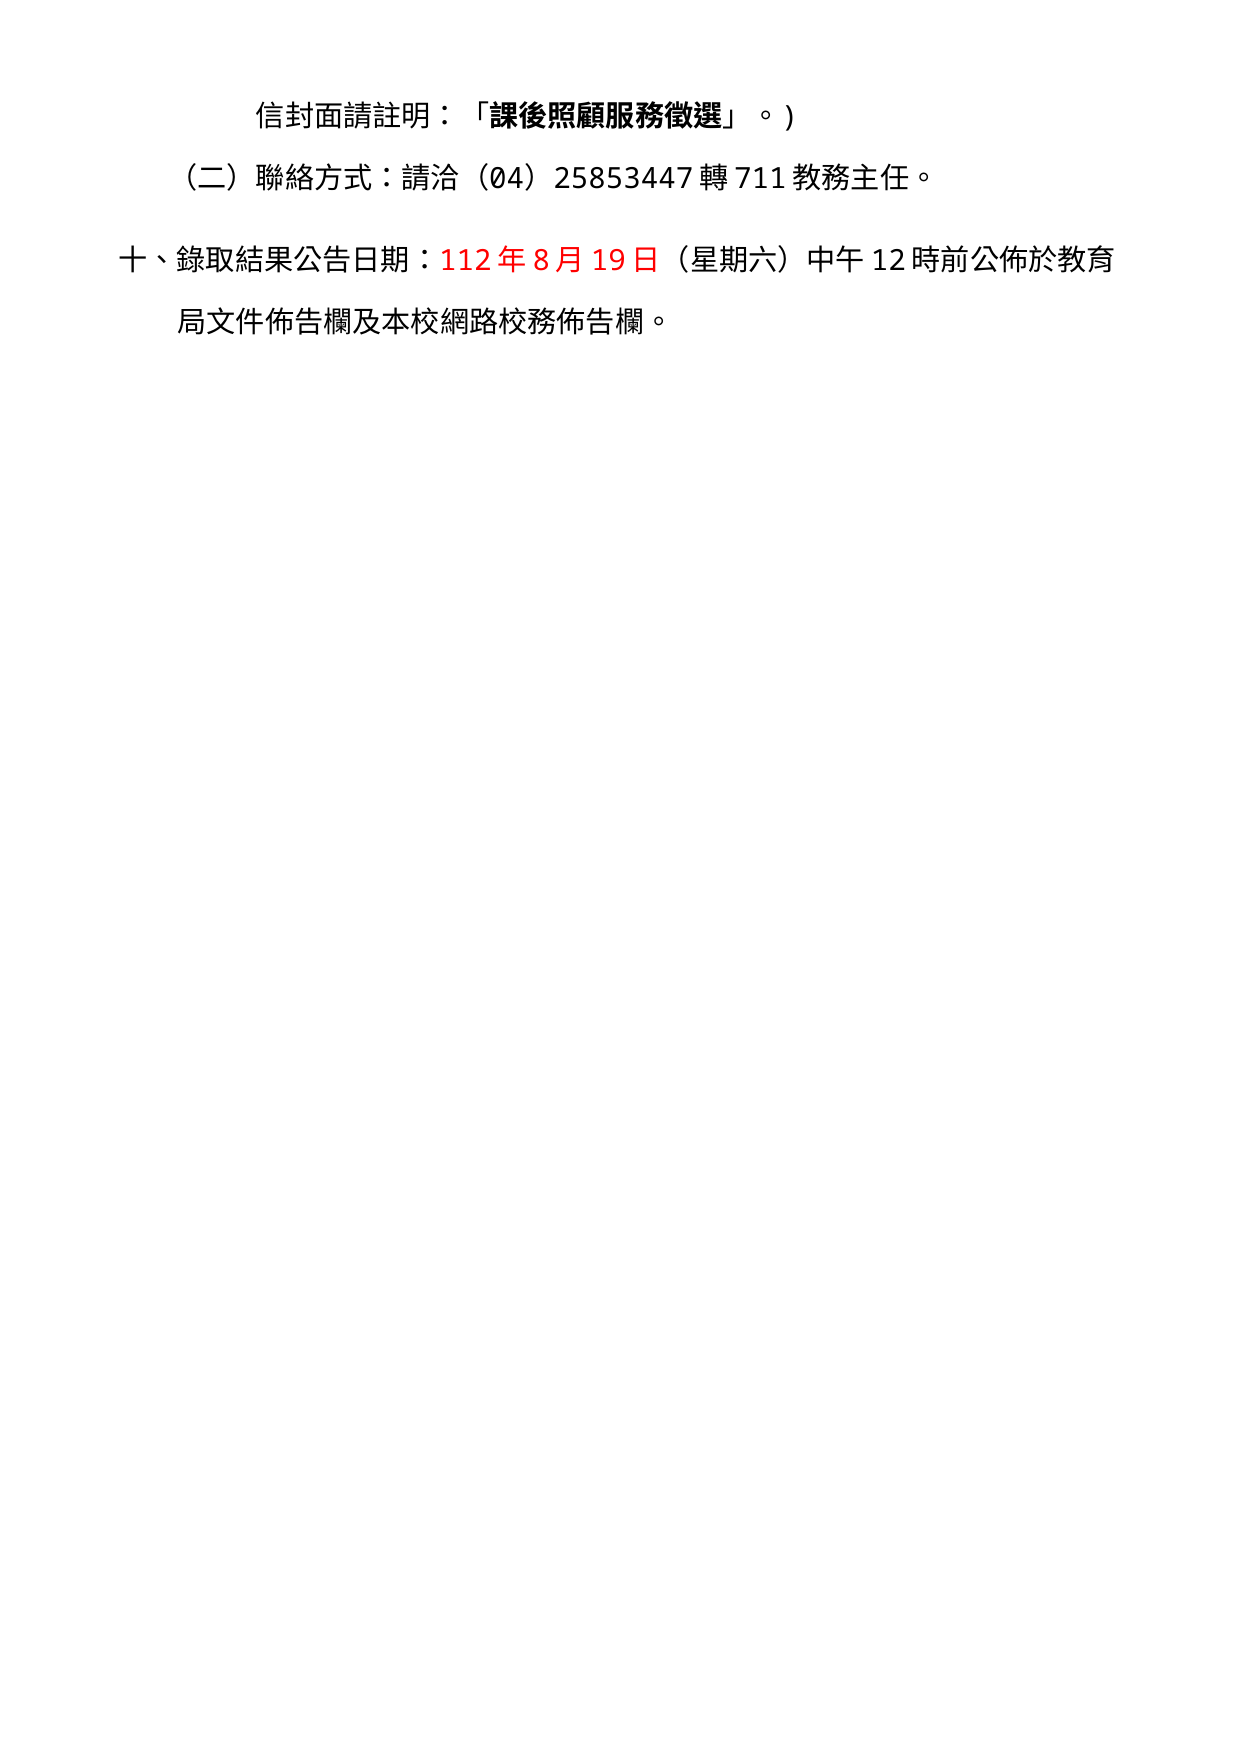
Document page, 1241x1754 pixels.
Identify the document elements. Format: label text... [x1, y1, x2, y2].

text 十、錄取結果公告日期：112年8月19日（星期六）中午12時前公佈於教育局文件佈告欄及本校網路校務佈告欄。 [118, 216, 1122, 341]
text 信封面請註明：「課後照顧服務徵選」。) [168, 72, 1122, 135]
text （二）聯絡方式：請洽（04）25853447轉711教務主任。 [168, 135, 1122, 197]
